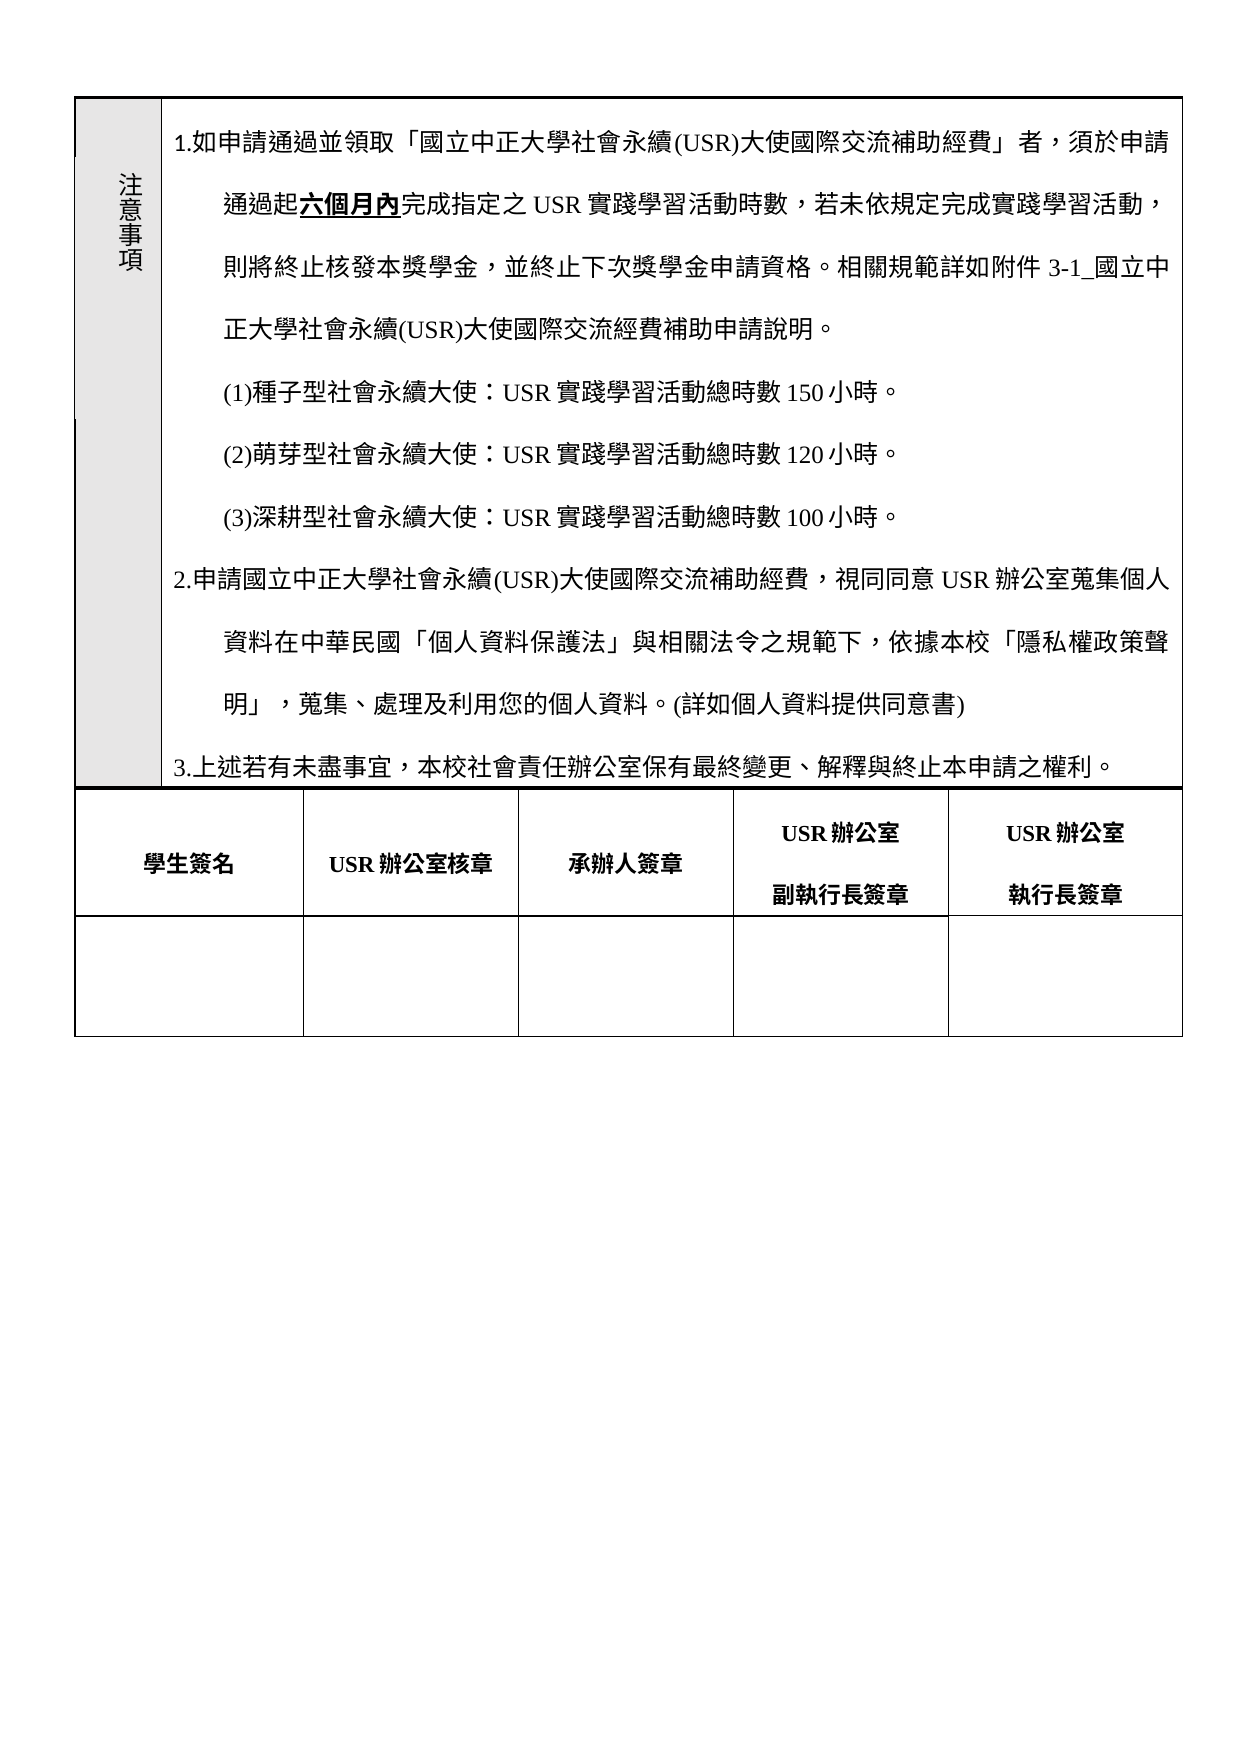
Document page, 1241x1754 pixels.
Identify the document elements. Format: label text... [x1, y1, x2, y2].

table_cell USR辦公室 執行長簽章 [949, 790, 1182, 914]
table_cell [519, 917, 733, 1036]
table_cell USR辦公室 副執行長簽章 [734, 790, 948, 914]
table_cell [949, 916, 1182, 1036]
table_cell [304, 917, 518, 1036]
table_cell [734, 917, 948, 1036]
table_cell [75, 99, 161, 786]
table_cell [76, 917, 303, 1036]
table_cell 如申請通過並領取「國立中正大學社會永續(USR)大使國際交流補助經費」者，須於申請通過起六個月內完成指定之USR實踐學習活動時數，若未依規定完成實踐學習活動，則將終止核發本獎學金，並終止下次獎學金申請資格。相關規範詳如附件3-1_國立中正大學社會永續(USR)大使國際交流經費補助申請說明。 種子型社會永續大使：USR實踐學習活動總時數150小時。 萌芽型社會永續大使：USR實踐學習活動總時數120小時。 深耕型社會永續大使：USR實踐學習活動總時數100小時。 申請國立中正大學社會永續(USR)大使國際交流補助經費，視同同意USR辦公室蒐集個人資料在中華民國「個人資料保護法」與相關法令之規範下，依據本校「隱私權政策聲明」，蒐集、處理及利用您的個人資料。(詳如個人資料提供同意書) 上述若有未盡事宜，本校社會責任辦公室保有最終變更、解釋與終止本申請之權利。 [162, 99, 1182, 786]
table_cell USR辦公室核章 [304, 790, 518, 914]
table_cell 承辦人簽章 [519, 790, 733, 914]
table_cell 學生簽名 [76, 790, 303, 914]
